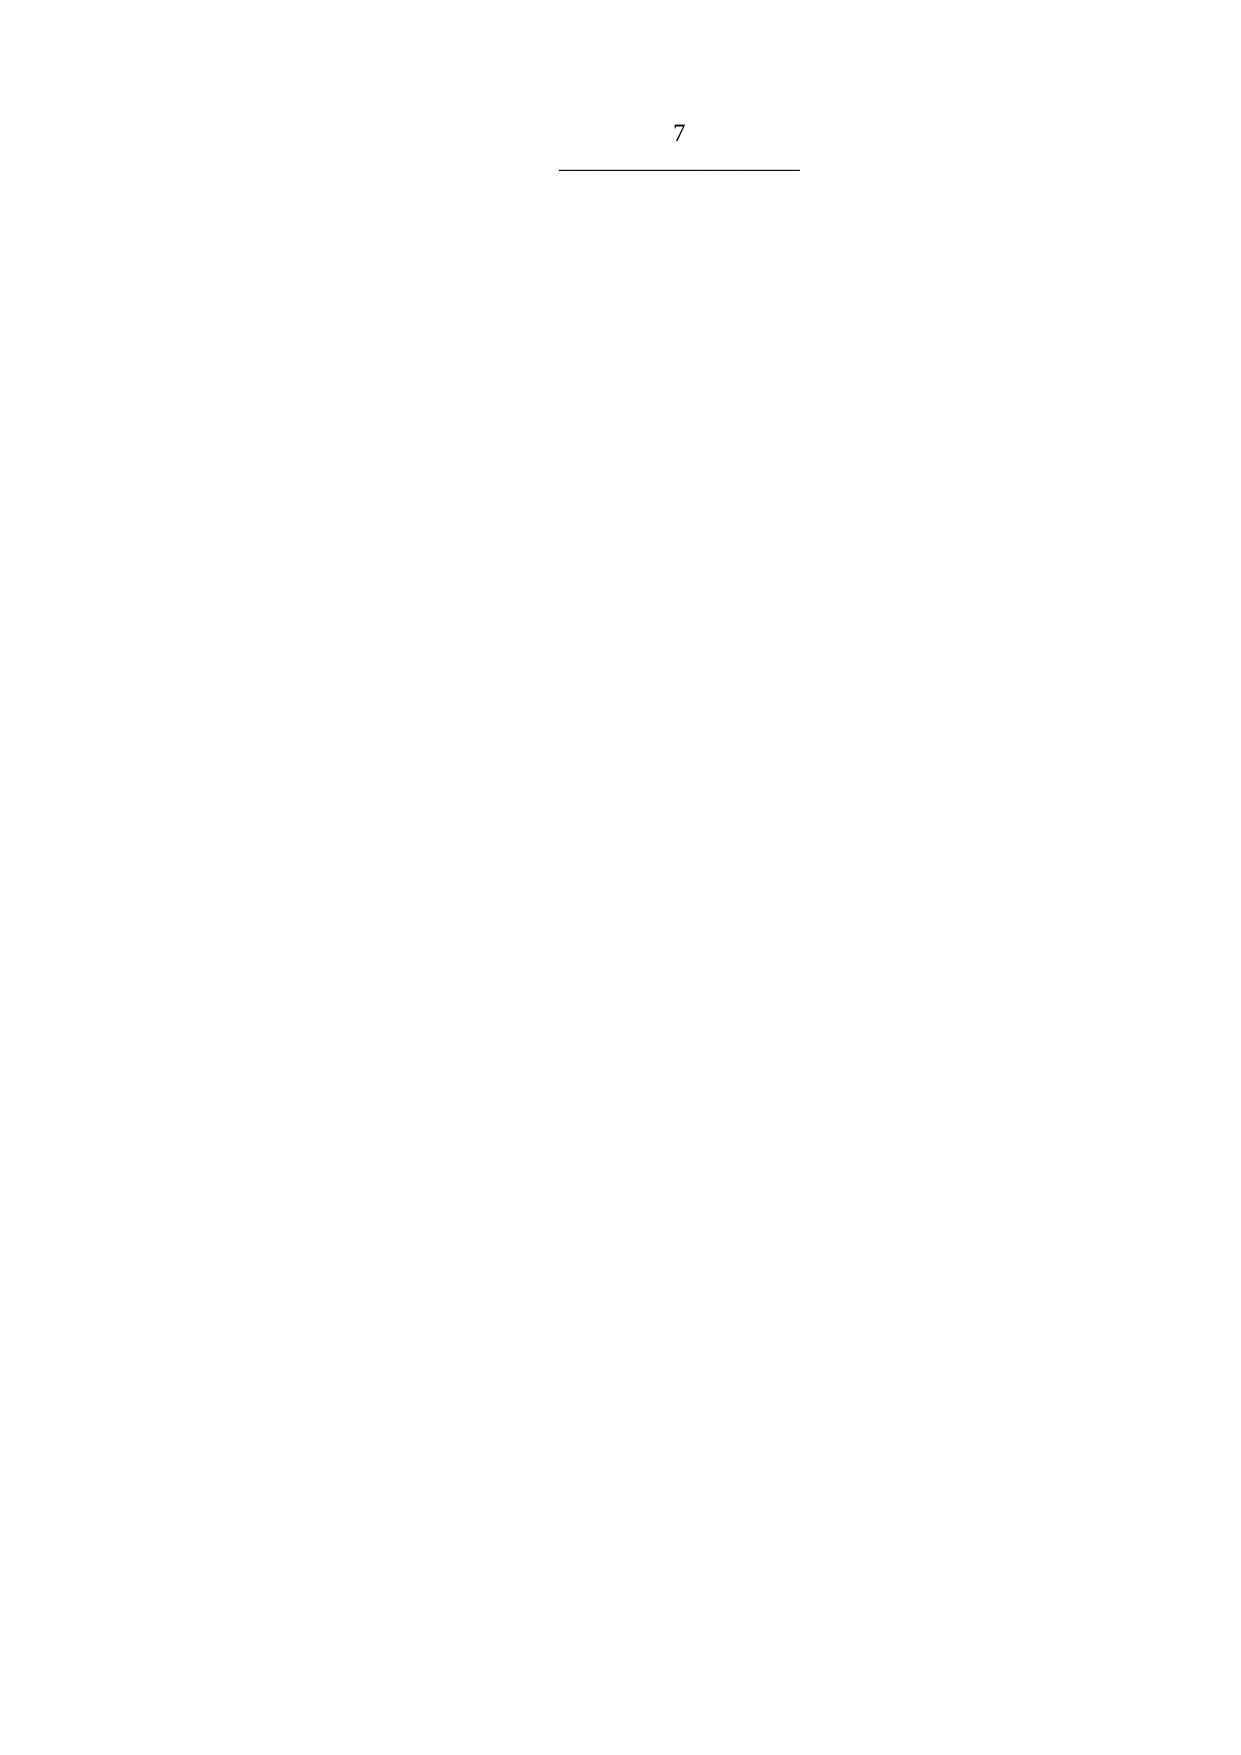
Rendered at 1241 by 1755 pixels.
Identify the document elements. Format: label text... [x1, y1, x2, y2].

text _____________________ [177, 148, 1181, 174]
